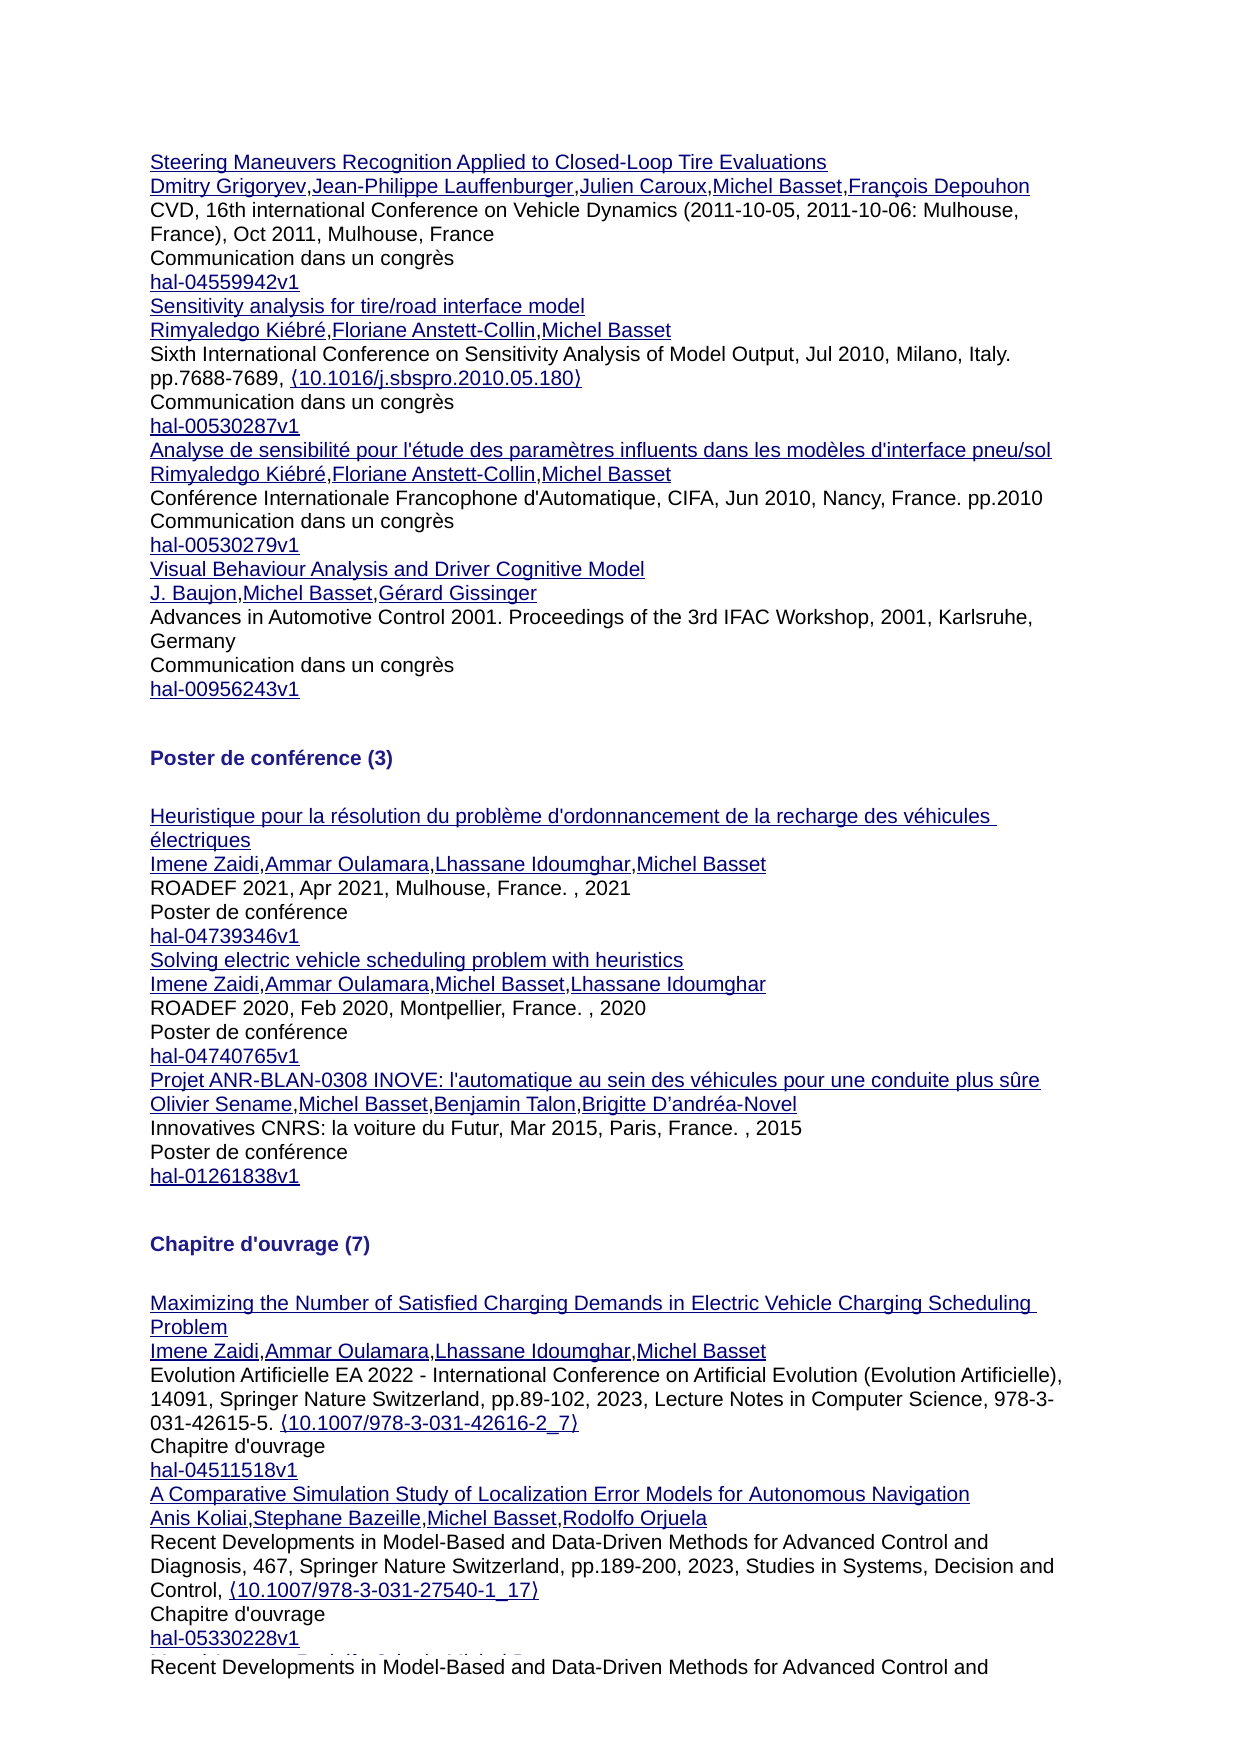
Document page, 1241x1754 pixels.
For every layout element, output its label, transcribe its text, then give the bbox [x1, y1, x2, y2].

table_cell Analyse de sensibilité pour l'étude des paramètres influents dans les modèles d'interface pneu/sol Rimyaledgo Kiébré,Floriane Anstett-Collin,Michel Basset Conférence Internationale Francophone d'Automatique, CIFA, Jun 2010, Nancy, France. pp.2010 Communication dans un congrès hal-00530279v1 [150, 438, 1090, 557]
subtitle Poster de conférence (3) [150, 746, 1090, 770]
table_header Heuristique pour la résolution du problème d'ordonnancement de la recharge des véhicules électriques Imene Zaidi,Ammar Oulamara,Lhassane Idoumghar,Michel Basset ROADEF 2021, Apr 2021, Mulhouse, France. , 2021 Poster de conférence hal-04739346v1 [150, 804, 1090, 948]
table_cell A Cooperative Centralized MPC for Collision Avoidance of a Fleet of AVs Manel Ammour,Rodolfo Orjuela,Michel Basset Recent Developments in Model-Based and Data-Driven Methods for Advanced Control and Diagnosis, 467, Springer Nature Switzerland, pp.297-307, 2023, Studies in Systems, Decision and Control, ⟨10.1007/978-3-031-27540-1_26⟩ Chapitre d'ouvrage hal-05330232v1 [150, 1650, 1090, 1679]
table_cell Steering Maneuvers Recognition Applied to Closed-Loop Tire Evaluations Dmitry Grigoryev,Jean-Philippe Lauffenburger,Julien Caroux,Michel Basset,François Depouhon CVD, 16th international Conference on Vehicle Dynamics (2011-10-05, 2011-10-06: Mulhouse, France), Oct 2011, Mulhouse, France Communication dans un congrès hal-04559942v1 [150, 150, 1090, 294]
table_cell Visual Behaviour Analysis and Driver Cognitive Model J. Baujon,Michel Basset,Gérard Gissinger Advances in Automotive Control 2001. Proceedings of the 3rd IFAC Workshop, 2001, Karlsruhe, Germany Communication dans un congrès hal-00956243v1 [150, 557, 1090, 701]
subtitle Chapitre d'ouvrage (7) [150, 1232, 1090, 1256]
table_cell Solving electric vehicle scheduling problem with heuristics Imene Zaidi,Ammar Oulamara,Michel Basset,Lhassane Idoumghar ROADEF 2020, Feb 2020, Montpellier, France. , 2020 Poster de conférence hal-04740765v1 [150, 948, 1090, 1068]
table_cell Projet ANR-BLAN-0308 INOVE: l'automatique au sein des véhicules pour une conduite plus sûre Olivier Sename,Michel Basset,Benjamin Talon,Brigitte D’andréa-Novel Innovatives CNRS: la voiture du Futur, Mar 2015, Paris, France. , 2015 Poster de conférence hal-01261838v1 [150, 1068, 1090, 1187]
table_cell A Comparative Simulation Study of Localization Error Models for Autonomous Navigation Anis Koliai,Stephane Bazeille,Michel Basset,Rodolfo Orjuela Recent Developments in Model-Based and Data-Driven Methods for Advanced Control and Diagnosis, 467, Springer Nature Switzerland, pp.189-200, 2023, Studies in Systems, Decision and Control, ⟨10.1007/978-3-031-27540-1_17⟩ Chapitre d'ouvrage hal-05330228v1 [150, 1482, 1090, 1650]
table_cell Sensitivity analysis for tire/road interface model Rimyaledgo Kiébré,Floriane Anstett-Collin,Michel Basset Sixth International Conference on Sensitivity Analysis of Model Output, Jul 2010, Milano, Italy. pp.7688-7689, ⟨10.1016/j.sbspro.2010.05.180⟩ Communication dans un congrès hal-00530287v1 [150, 294, 1090, 437]
table_header Maximizing the Number of Satisfied Charging Demands in Electric Vehicle Charging Scheduling Problem Imene Zaidi,Ammar Oulamara,Lhassane Idoumghar,Michel Basset Evolution Artificielle EA 2022 - International Conference on Artificial Evolution (Evolution Artificielle), 14091, Springer Nature Switzerland, pp.89-102, 2023, Lecture Notes in Computer Science, 978-3-031-42615-5. ⟨10.1007/978-3-031-42616-2_7⟩ Chapitre d'ouvrage hal-04511518v1 [150, 1291, 1090, 1482]
